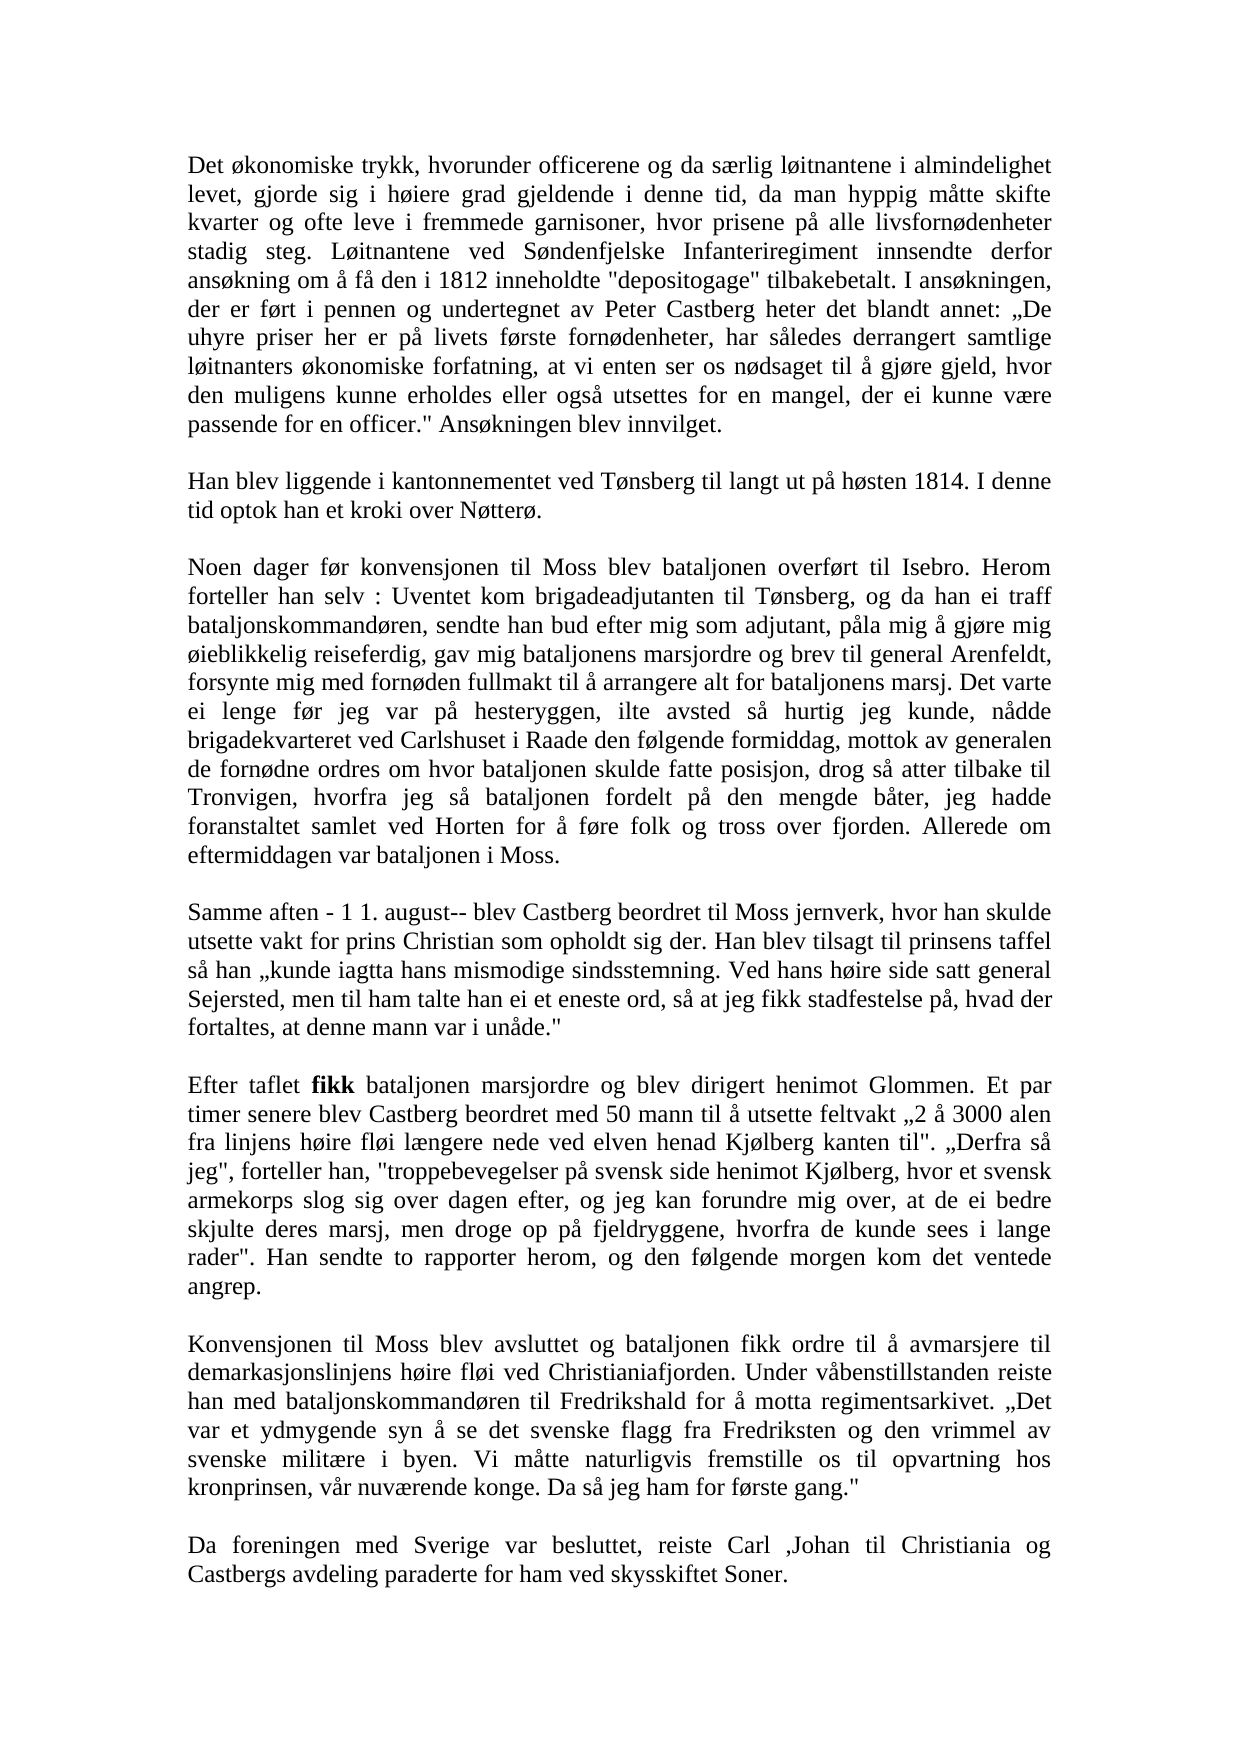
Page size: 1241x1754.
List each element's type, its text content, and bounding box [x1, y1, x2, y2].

text Da foreningen med Sverige var besluttet, reiste Carl ,Johan til Christiania og Castbergs avdeling paraderte for ham ved skysskiftet Soner. [187, 1530, 1053, 1587]
text Noen dager før konvensjonen til Moss blev bataljonen overført til Isebro. Herom forteller han selv : Uventet kom brigadeadjutanten til Tønsberg, og da han ei traff bataljonskommandøren, sendte han bud efter mig som adjutant, påla mig å gjøre mig øieblikkelig reiseferdig, gav mig bataljonens marsjordre og brev til general Arenfeldt, forsynte mig med fornøden fullmakt til å arrangere alt for bataljonens marsj. Det varte ei lenge før jeg var på hesteryggen, ilte avsted så hurtig jeg kunde, nådde brigadekvarteret ved Carlshuset i Raade den følgende formiddag, mottok av generalen de fornødne ordres om hvor bataljonen skulde fatte posisjon, drog så atter tilbake til Tronvigen, hvorfra jeg så bataljonen fordelt på den mengde båter, jeg hadde foranstaltet samlet ved Horten for å føre folk og tross over fjorden. Allerede om eftermiddagen var bataljonen i Moss. [187, 552, 1053, 869]
text Det økonomiske trykk, hvorunder officerene og da særlig løitnantene i almindelighet levet, gjorde sig i høiere grad gjeldende i denne tid, da man hyppig måtte skifte kvarter og ofte leve i fremmede garnisoner, hvor prisene på alle livsfornødenheter stadig steg. Løitnantene ved Søndenfjelske Infanteriregiment innsendte derfor ansøkning om å få den i 1812 inneholdte "depositogage" tilbakebetalt. I ansøkningen, der er ført i pennen og undertegnet av Peter Castberg heter det blandt annet: „De uhyre priser her er på livets første fornødenheter, har således derrangert samtlige løitnanters økonomiske forfatning, at vi enten ser os nødsaget til å gjøre gjeld, hvor den muligens kunne erholdes eller også utsettes for en mangel, der ei kunne være passende for en officer." Ansøkningen blev innvilget. [187, 150, 1053, 437]
text Han blev liggende i kantonnementet ved Tønsberg til langt ut på høsten 1814. I denne tid optok han et kroki over Nøtterø. [187, 466, 1053, 524]
text Konvensjonen til Moss blev avsluttet og bataljonen fikk ordre til å avmarsjere til demarkasjonslinjens høire fløi ved Christianiafjorden. Under våbenstillstanden reiste han med bataljonskommandøren til Fredrikshald for å motta regimentsarkivet. „Det var et ydmygende syn å se det svenske flagg fra Fredriksten og den vrimmel av svenske militære i byen. Vi måtte naturligvis fremstille os til opvartning hos kronprinsen, vår nuværende konge. Da så jeg ham for første gang." [187, 1329, 1053, 1501]
text Samme aften ‑ 1 1. august‑‑ blev Castberg beordret til Moss jernverk, hvor han skulde utsette vakt for prins Christian som opholdt sig der. Han blev tilsagt til prinsens taffel så han „kunde iagtta hans mismodige sindsstemning. Ved hans høire side satt general Sejersted, men til ham talte han ei et eneste ord, så at jeg fikk stadfestelse på, hvad der fortaltes, at denne mann var i unåde." [187, 897, 1053, 1041]
text Efter taflet fikk bataljonen marsjordre og blev dirigert henimot Glommen. Et par timer senere blev Castberg beordret med 50 mann til å utsette feltvakt „2 å 3000 alen fra linjens høire fløi længere nede ved elven henad Kjølberg kanten til". „Derfra så jeg", forteller han, "troppebevegelser på svensk side henimot Kjølberg, hvor et svensk armekorps slog sig over dagen efter, og jeg kan forundre mig over, at de ei bedre skjulte deres marsj, men droge op på fjeldryggene, hvorfra de kunde sees i lange rader". Han sendte to rapporter herom, og den følgende morgen kom det ventede angrep. [187, 1070, 1053, 1300]
